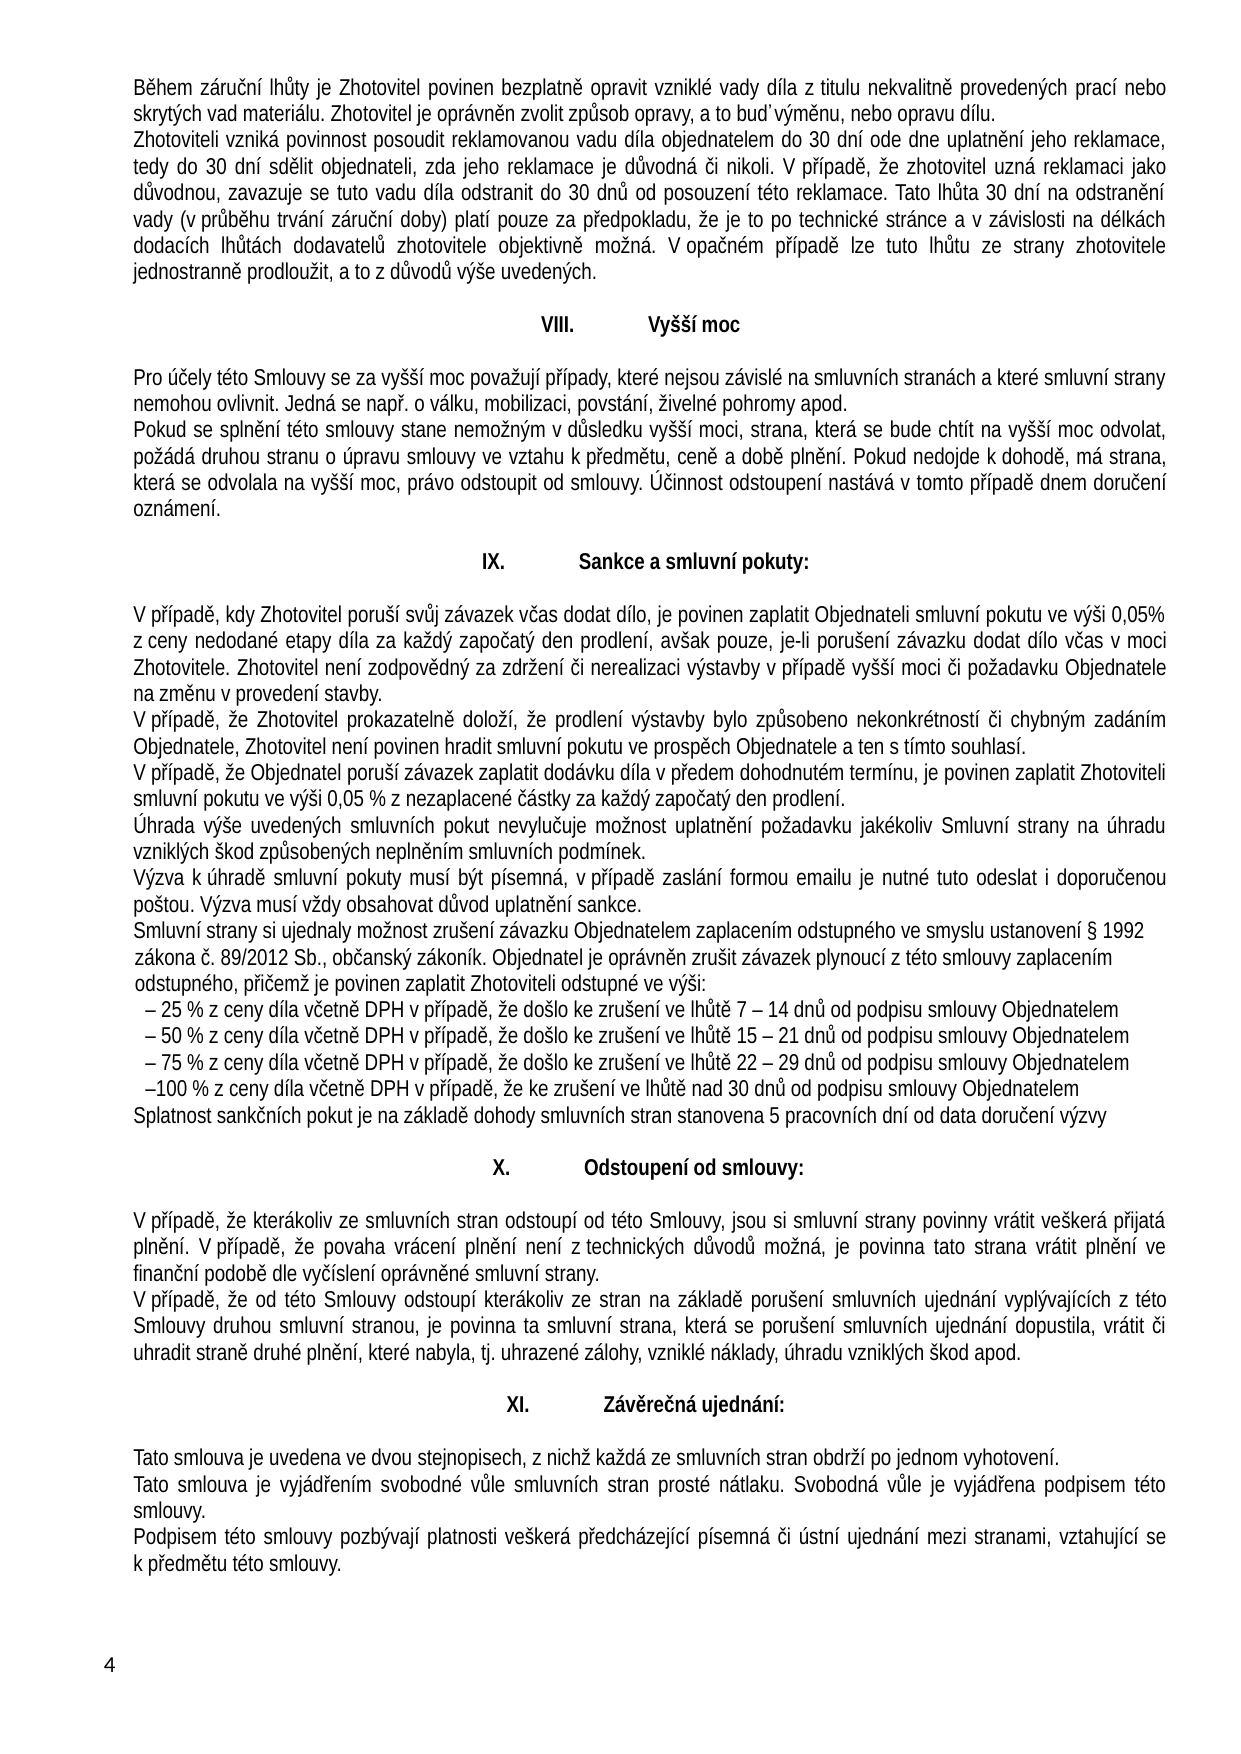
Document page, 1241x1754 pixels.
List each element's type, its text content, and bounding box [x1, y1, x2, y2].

text V případě, kdy Zhotovitel poruší svůj závazek včas dodat dílo, je povinen zaplatit Objednateli smluvní pokutu ve výši 0,05% z ceny nedodané etapy díla za každý započatý den prodlení, avšak pouze, je-li porušení závazku dodat dílo včas v moci Zhotovitele. Zhotovitel není zodpovědný za zdržení či nerealizaci výstavby v případě vyšší moci či požadavku Objednatele na změnu v provedení stavby. [133, 601, 1167, 706]
text Úhrada výše uvedených smluvních pokut nevylučuje možnost uplatnění požadavku jakékoliv Smluvní strany na úhradu vzniklých škod způsobených neplněním smluvních podmínek. [133, 812, 1167, 864]
text V případě, že od této Smlouvy odstoupí kterákoliv ze stran na základě porušení smluvních ujednání vyplývajících z této Smlouvy druhou smluvní stranou, je povinna ta smluvní strana, která se porušení smluvních ujednání dopustila, vrátit či uhradit straně druhé plnění, které nabyla, tj. uhrazené zálohy, vzniklé náklady, úhradu vzniklých škod apod. [133, 1286, 1167, 1365]
list Vyšší moc [148, 311, 1167, 337]
text Splatnost sankčních pokut je na základě dohody smluvních stran stanovena 5 pracovních dní od data doručení výzvy [103, 1102, 1167, 1128]
text V případě, že kterákoliv ze smluvních stran odstoupí od této Smlouvy, jsou si smluvní strany povinny vrátit veškerá přijatá plnění. V případě, že povaha vrácení plnění není z technických důvodů možná, je povinna tato strana vrátit plnění ve finanční podobě dle vyčíslení oprávněné smluvní strany. [133, 1207, 1167, 1286]
text Během záruční lhůty je Zhotovitel povinen bezplatně opravit vzniklé vady díla z titulu nekvalitně provedených prací nebo skrytých vad materiálu. Zhotovitel je oprávněn zvolit způsob opravy, a to buď výměnu, nebo opravu dílu. [133, 74, 1167, 126]
text V případě, že Objednatel poruší závazek zaplatit dodávku díla v předem dohodnutém termínu, je povinen zaplatit Zhotoviteli smluvní pokutu ve výši 0,05 % z nezaplacené částky za každý započatý den prodlení. [133, 759, 1167, 812]
text – 50 % z ceny díla včetně DPH v případě, že došlo ke zrušení ve lhůtě 15 – 21 dnů od podpisu smlouvy Objednatelem [103, 1022, 1167, 1049]
list Závěrečná ujednání: [148, 1391, 1167, 1418]
text Tato smlouva je uvedena ve dvou stejnopisech, z nichž každá ze smluvních stran obdrží po jednom vyhotovení. [133, 1444, 1167, 1471]
text Zhotoviteli vzniká povinnost posoudit reklamovanou vadu díla objednatelem do 30 dní ode dne uplatnění jeho reklamace, tedy do 30 dní sdělit objednateli, zda jeho reklamace je důvodná či nikoli. V případě, že zhotovitel uzná reklamaci jako důvodnou, zavazuje se tuto vadu díla odstranit do 30 dnů od posouzení této reklamace. Tato lhůta 30 dní na odstranění vady (v průběhu trvání záruční doby) platí pouze za předpokladu, že je to po technické stránce a v závislosti na délkách dodacích lhůtách dodavatelů zhotovitele objektivně možná. V opačném případě lze tuto lhůtu ze strany zhotovitele jednostranně prodloužit, a to z důvodů výše uvedených. [133, 126, 1167, 284]
text Smluvní strany si ujednaly možnost zrušení závazku Objednatelem zaplacením odstupného ve smyslu ustanovení § 1992 [103, 917, 1167, 943]
list Odstoupení od smlouvy: [148, 1154, 1167, 1181]
text zákona č. 89/2012 Sb., občanský zákoník. Objednatel je oprávněn zrušit závazek plynoucí z této smlouvy zaplacením [103, 943, 1167, 970]
text Podpisem této smlouvy pozbývají platnosti veškerá předcházející písemná či ústní ujednání mezi stranami, vztahující se k předmětu této smlouvy. [133, 1523, 1167, 1576]
text – 25 % z ceny díla včetně DPH v případě, že došlo ke zrušení ve lhůtě 7 – 14 dnů od podpisu smlouvy Objednatelem [103, 996, 1167, 1022]
text Pokud se splnění této smlouvy stane nemožným v důsledku vyšší moci, strana, která se bude chtít na vyšší moc odvolat, požádá druhou stranu o úpravu smlouvy ve vztahu k předmětu, ceně a době plnění. Pokud nedojde k dohodě, má strana, která se odvolala na vyšší moc, právo odstoupit od smlouvy. Účinnost odstoupení nastává v tomto případě dnem doručení oznámení. [133, 416, 1167, 522]
text – 75 % z ceny díla včetně DPH v případě, že došlo ke zrušení ve lhůtě 22 – 29 dnů od podpisu smlouvy Objednatelem [103, 1049, 1167, 1075]
list Sankce a smluvní pokuty: [148, 548, 1167, 574]
text Pro účely této Smlouvy se za vyšší moc považují případy, které nejsou závislé na smluvních stranách a které smluvní strany nemohou ovlivnit. Jedná se např. o válku, mobilizaci, povstání, živelné pohromy apod. [133, 364, 1167, 416]
text Výzva k úhradě smluvní pokuty musí být písemná, v případě zaslání formou emailu je nutné tuto odeslat i doporučenou poštou. Výzva musí vždy obsahovat důvod uplatnění sankce. [133, 864, 1167, 917]
text Tato smlouva je vyjádřením svobodné vůle smluvních stran prosté nátlaku. Svobodná vůle je vyjádřena podpisem této smlouvy. [133, 1471, 1167, 1523]
text –100 % z ceny díla včetně DPH v případě, že ke zrušení ve lhůtě nad 30 dnů od podpisu smlouvy Objednatelem [103, 1075, 1167, 1102]
text V případě, že Zhotovitel prokazatelně doloží, že prodlení výstavby bylo způsobeno nekonkrétností či chybným zadáním Objednatele, Zhotovitel není povinen hradit smluvní pokutu ve prospěch Objednatele a ten s tímto souhlasí. [133, 706, 1167, 759]
text odstupného, přičemž je povinen zaplatit Zhotoviteli odstupné ve výši: [103, 970, 1167, 996]
